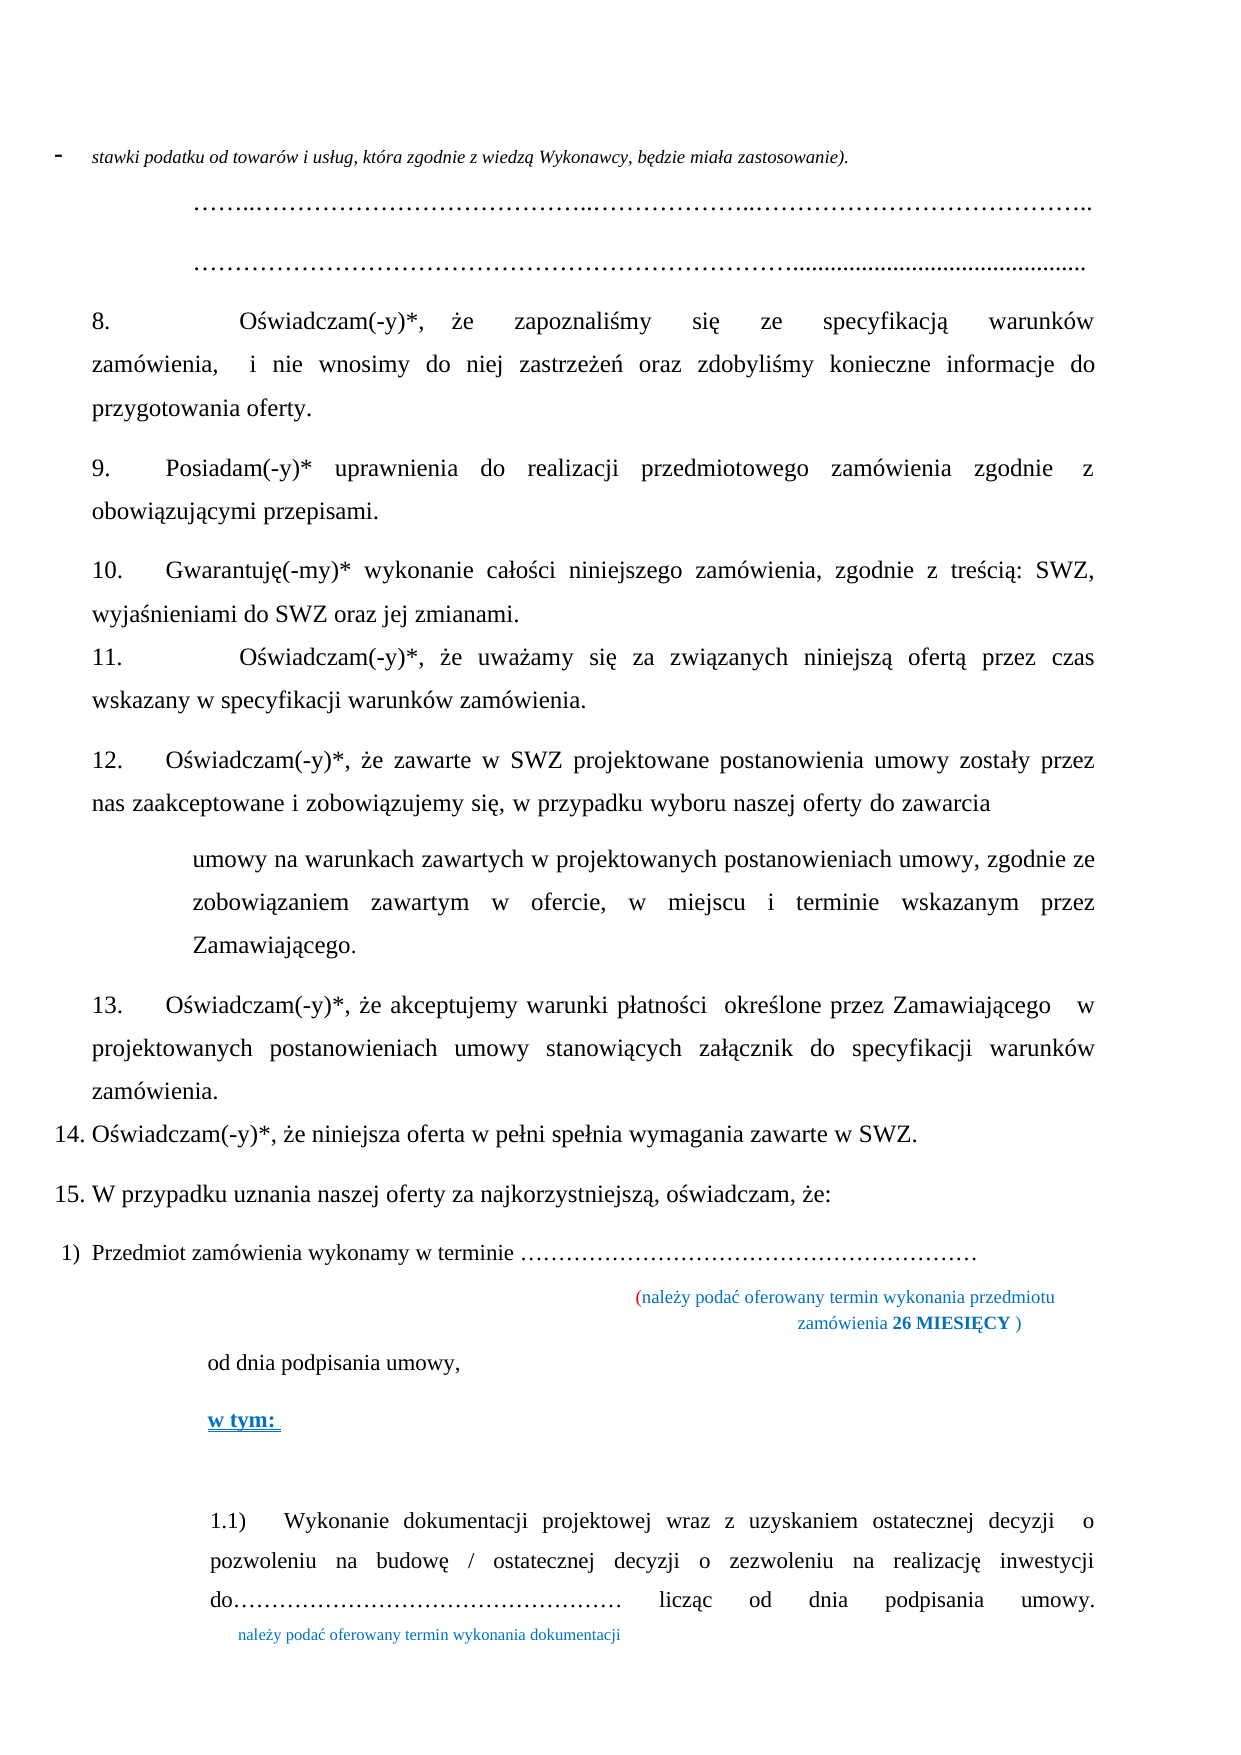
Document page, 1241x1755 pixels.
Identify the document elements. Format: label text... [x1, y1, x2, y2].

list zamówienia 26 MIESIĘCY ) [207, 1308, 1096, 1335]
list Gwarantuję(-my)* wykonanie całości niniejszego zamówienia, zgodnie z treścią: SWZ, wyjaśnieniami do SWZ oraz jej zmianami. [92, 556, 1096, 627]
list Przedmiot zamówienia wykonamy w terminie …………………………………………………… [61, 1239, 1096, 1265]
text (należy podać oferowany termin wykonania przedmiotu [242, 1282, 1096, 1308]
list w tym: [207, 1407, 1096, 1433]
list stawki podatku od towarów i usług, która zgodnie z wiedzą Wykonawcy, będzie miała zastosowanie). [54, 146, 1096, 169]
list Oświadczam(-y)*, że uważamy się za związanych niniejszą ofertą przez czas wskazany w specyfikacji warunków zamówienia. [92, 642, 1096, 714]
list W przypadku uznania naszej oferty za najkorzystniejszą, oświadczam, że: [54, 1179, 1096, 1208]
list Posiadam(-y)* uprawnienia do realizacji przedmiotowego zamówienia zgodnie z obowiązującymi przepisami. [92, 453, 1096, 524]
list Oświadczam(-y)*, że akceptujemy warunki płatności określone przez Zamawiającego w projektowanych postanowieniach umowy stanowiących załącznik do specyfikacji warunków zamówienia. [92, 990, 1096, 1105]
text ……..…………………………………..………………..………………………………….. [192, 187, 1096, 216]
list Oświadczam(-y)*, że zapoznaliśmy się ze specyfikacją warunków zamówienia, i nie wnosimy do niej zastrzeżeń oraz zdobyliśmy konieczne informacje do przygotowania oferty. [92, 306, 1096, 421]
list od dnia podpisania umowy, [207, 1349, 1096, 1376]
text ………………………………………………………………............................................... [192, 247, 1096, 276]
list Oświadczam(-y)*, że zawarte w SWZ projektowane postanowienia umowy zostały przez nas zaakceptowane i zobowiązujemy się, w przypadku wyboru naszej oferty do zawarcia [92, 745, 1096, 817]
list Wykonanie dokumentacji projektowej wraz z uzyskaniem ostatecznej decyzji o pozwoleniu na budowę / ostatecznej decyzji o zezwoleniu na realizację inwestycji do…………………………………………… licząc od dnia podpisania umowy. należy podać oferowany termin wykonania dokumentacji [210, 1507, 1096, 1645]
text umowy na warunkach zawartych w projektowanych postanowieniach umowy, zgodnie ze zobowiązaniem zawartym w ofercie, w miejscu i terminie wskazanym przez Zamawiającego. [192, 844, 1096, 959]
list Oświadczam(-y)*, że niniejsza oferta w pełni spełnia wymagania zawarte w SWZ. [54, 1119, 1096, 1148]
